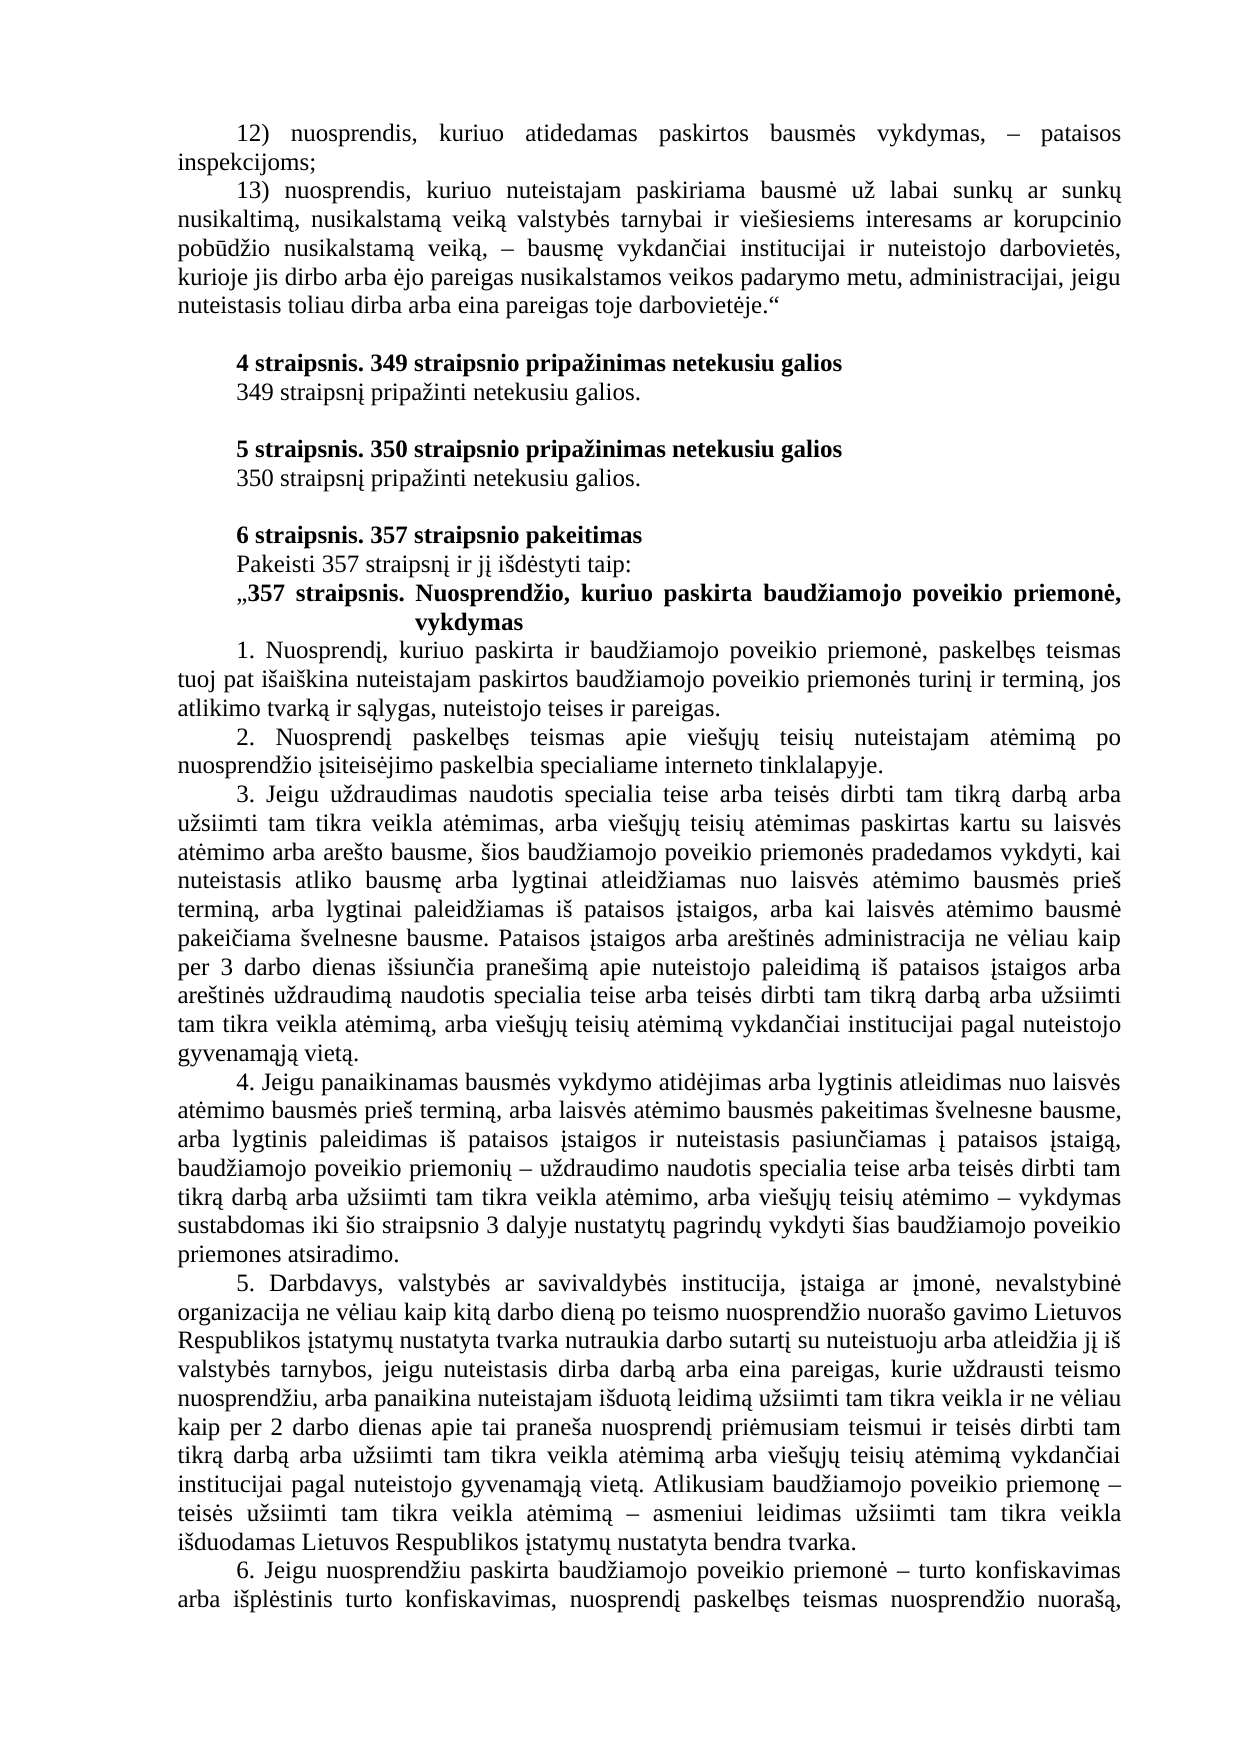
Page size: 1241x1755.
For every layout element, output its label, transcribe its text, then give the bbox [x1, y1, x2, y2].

text 5. Darbdavys, valstybės ar savivaldybės institucija, įstaiga ar įmonė, nevalstybinė organizacija ne vėliau kaip kitą darbo dieną po teismo nuosprendžio nuorašo gavimo Lietuvos Respublikos įstatymų nustatyta tvarka nutraukia darbo sutartį su nuteistuoju arba atleidžia jį iš valstybės tarnybos, jeigu nuteistasis dirba darbą arba eina pareigas, kurie uždrausti teismo nuosprendžiu, arba panaikina nuteistajam išduotą leidimą užsiimti tam tikra veikla ir ne vėliau kaip per 2 darbo dienas apie tai praneša nuosprendį priėmusiam teismui ir teisės dirbti tam tikrą darbą arba užsiimti tam tikra veikla atėmimą arba viešųjų teisių atėmimą vykdančiai institucijai pagal nuteistojo gyvenamąją vietą. Atlikusiam baudžiamojo poveikio priemonę – teisės užsiimti tam tikra veikla atėmimą – asmeniui leidimas užsiimti tam tikra veikla išduodamas Lietuvos Respublikos įstatymų nustatyta bendra tvarka. [177, 1268, 1122, 1556]
text 350 straipsnį pripažinti netekusiu galios. [177, 463, 1122, 492]
text 5 straipsnis. 350 straipsnio pripažinimas netekusiu galios [177, 434, 1122, 463]
text 12) nuosprendis, kuriuo atidedamas paskirtos bausmės vykdymas, – pataisos inspekcijoms; [177, 118, 1122, 176]
text „357 straipsnis. Nuosprendžio, kuriuo paskirta baudžiamojo poveikio priemonė, vykdymas [236, 578, 1122, 636]
text 1. Nuosprendį, kuriuo paskirta ir baudžiamojo poveikio priemonė, paskelbęs teismas tuoj pat išaiškina nuteistajam paskirtos baudžiamojo poveikio priemonės turinį ir terminą, jos atlikimo tvarką ir sąlygas, nuteistojo teises ir pareigas. [177, 636, 1122, 722]
text 349 straipsnį pripažinti netekusiu galios. [177, 377, 1122, 406]
text 6. Jeigu nuosprendžiu paskirta baudžiamojo poveikio priemonė – turto konfiskavimas arba išplėstinis turto konfiskavimas, nuosprendį paskelbęs teismas nuosprendžio nuorašą, [177, 1556, 1122, 1613]
text 6 straipsnis. 357 straipsnio pakeitimas [177, 521, 1122, 549]
text 4 straipsnis. 349 straipsnio pripažinimas netekusiu galios [177, 348, 1122, 377]
text Pakeisti 357 straipsnį ir jį išdėstyti taip: [177, 549, 1122, 578]
text 2. Nuosprendį paskelbęs teismas apie viešųjų teisių nuteistajam atėmimą po nuosprendžio įsiteisėjimo paskelbia specialiame interneto tinklalapyje. [177, 722, 1122, 779]
text 13) nuosprendis, kuriuo nuteistajam paskiriama bausmė už labai sunkų ar sunkų nusikaltimą, nusikalstamą veiką valstybės tarnybai ir viešiesiems interesams ar korupcinio pobūdžio nusikalstamą veiką, – bausmę vykdančiai institucijai ir nuteistojo darbovietės, kurioje jis dirbo arba ėjo pareigas nusikalstamos veikos padarymo metu, administracijai, jeigu nuteistasis toliau dirba arba eina pareigas toje darbovietėje.“ [177, 176, 1122, 319]
text 4. Jeigu panaikinamas bausmės vykdymo atidėjimas arba lygtinis atleidimas nuo laisvės atėmimo bausmės prieš terminą, arba laisvės atėmimo bausmės pakeitimas švelnesne bausme, arba lygtinis paleidimas iš pataisos įstaigos ir nuteistasis pasiunčiamas į pataisos įstaigą, baudžiamojo poveikio priemonių – uždraudimo naudotis specialia teise arba teisės dirbti tam tikrą darbą arba užsiimti tam tikra veikla atėmimo, arba viešųjų teisių atėmimo – vykdymas sustabdomas iki šio straipsnio 3 dalyje nustatytų pagrindų vykdyti šias baudžiamojo poveikio priemones atsiradimo. [177, 1067, 1122, 1268]
text 3. Jeigu uždraudimas naudotis specialia teise arba teisės dirbti tam tikrą darbą arba užsiimti tam tikra veikla atėmimas, arba viešųjų teisių atėmimas paskirtas kartu su laisvės atėmimo arba arešto bausme, šios baudžiamojo poveikio priemonės pradedamos vykdyti, kai nuteistasis atliko bausmę arba lygtinai atleidžiamas nuo laisvės atėmimo bausmės prieš terminą, arba lygtinai paleidžiamas iš pataisos įstaigos, arba kai laisvės atėmimo bausmė pakeičiama švelnesne bausme. Pataisos įstaigos arba areštinės administracija ne vėliau kaip per 3 darbo dienas išsiunčia pranešimą apie nuteistojo paleidimą iš pataisos įstaigos arba areštinės uždraudimą naudotis specialia teise arba teisės dirbti tam tikrą darbą arba užsiimti tam tikra veikla atėmimą, arba viešųjų teisių atėmimą vykdančiai institucijai pagal nuteistojo gyvenamąją vietą. [177, 779, 1122, 1067]
